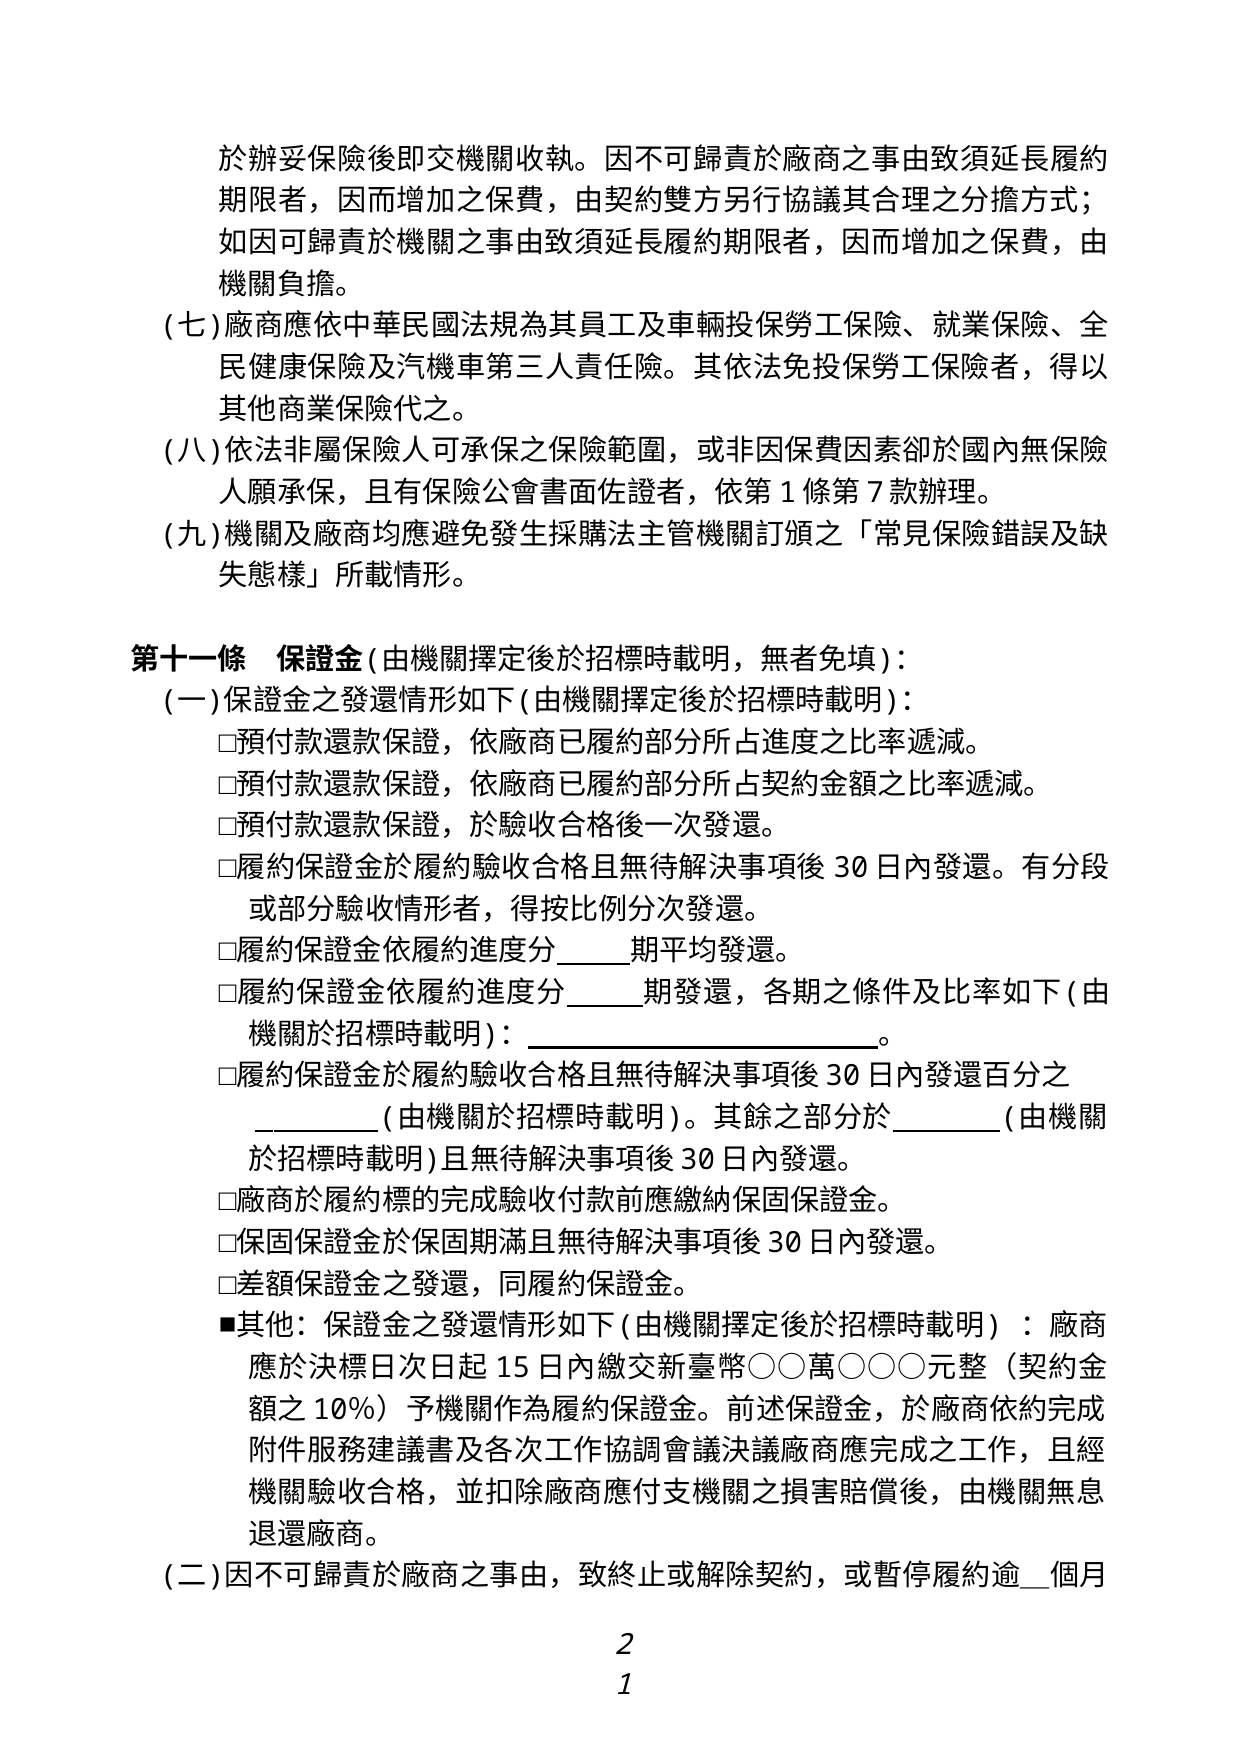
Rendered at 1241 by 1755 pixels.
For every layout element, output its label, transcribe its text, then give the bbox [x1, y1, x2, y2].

text (九)機關及廠商均應避免發生採購法主管機關訂頒之「常見保險錯誤及缺失態樣」所載情形。 [159, 511, 1110, 594]
text (一)保證金之發還情形如下(由機關擇定後於招標時載明)： [159, 677, 1110, 719]
text □差額保證金之發還，同履約保證金。 [218, 1261, 1108, 1302]
text □保固保證金於保固期滿且無待解決事項後30日內發還。 [218, 1219, 1108, 1261]
text □廠商於履約標的完成驗收付款前應繳納保固保證金。 [218, 1177, 1108, 1219]
text □預付款還款保證，於驗收合格後一次發還。 [218, 802, 1110, 844]
text 於辦妥保險後即交機關收執。因不可歸責於廠商之事由致須延長履約期限者，因而增加之保費，由契約雙方另行協議其合理之分擔方式；如因可歸責於機關之事由致須延長履約期限者，因而增加之保費，由機關負擔。 [159, 136, 1110, 302]
text (二)因不可歸責於廠商之事由，致終止或解除契約，或暫停履約逾＿個月 [159, 1552, 1110, 1594]
text □預付款還款保證，依廠商已履約部分所占進度之比率遞減。 [218, 719, 1110, 761]
text □履約保證金於履約驗收合格且無待解決事項後30日內發還百分之 [218, 1052, 1108, 1094]
text (七)廠商應依中華民國法規為其員工及車輛投保勞工保險、就業保險、全民健康保險及汽機車第三人責任險。其依法免投保勞工保險者，得以其他商業保險代之。 [159, 302, 1110, 427]
text ■其他：保證金之發還情形如下(由機關擇定後於招標時載明) ：廠商應於決標日次日起15日內繳交新臺幣○○萬○○○元整（契約金額之10％）予機關作為履約保證金。前述保證金，於廠商依約完成附件服務建議書及各次工作協調會議決議廠商應完成之工作，且經機關驗收合格，並扣除廠商應付支機關之損害賠償後，由機關無息退還廠商。 [218, 1302, 1108, 1552]
text 第十一條 保證金(由機關擇定後於招標時載明，無者免填)： [130, 636, 1110, 677]
text □履約保證金於履約驗收合格且無待解決事項後30日內發還。有分段或部分驗收情形者，得按比例分次發還。 [218, 844, 1110, 927]
text □預付款還款保證，依廠商已履約部分所占契約金額之比率遞減。 [218, 761, 1110, 802]
text □履約保證金依履約進度分 期平均發還。 [218, 927, 1110, 969]
text □履約保證金依履約進度分 期發還，各期之條件及比率如下(由機關於招標時載明)： 。 [218, 969, 1110, 1052]
text (八)依法非屬保險人可承保之保險範圍，或非因保費因素卻於國內無保險人願承保，且有保險公會書面佐證者，依第1條第7款辦理。 [159, 427, 1110, 511]
text (由機關於招標時載明)。其餘之部分於 (由機關於招標時載明)且無待解決事項後30日內發還。 [218, 1094, 1108, 1177]
